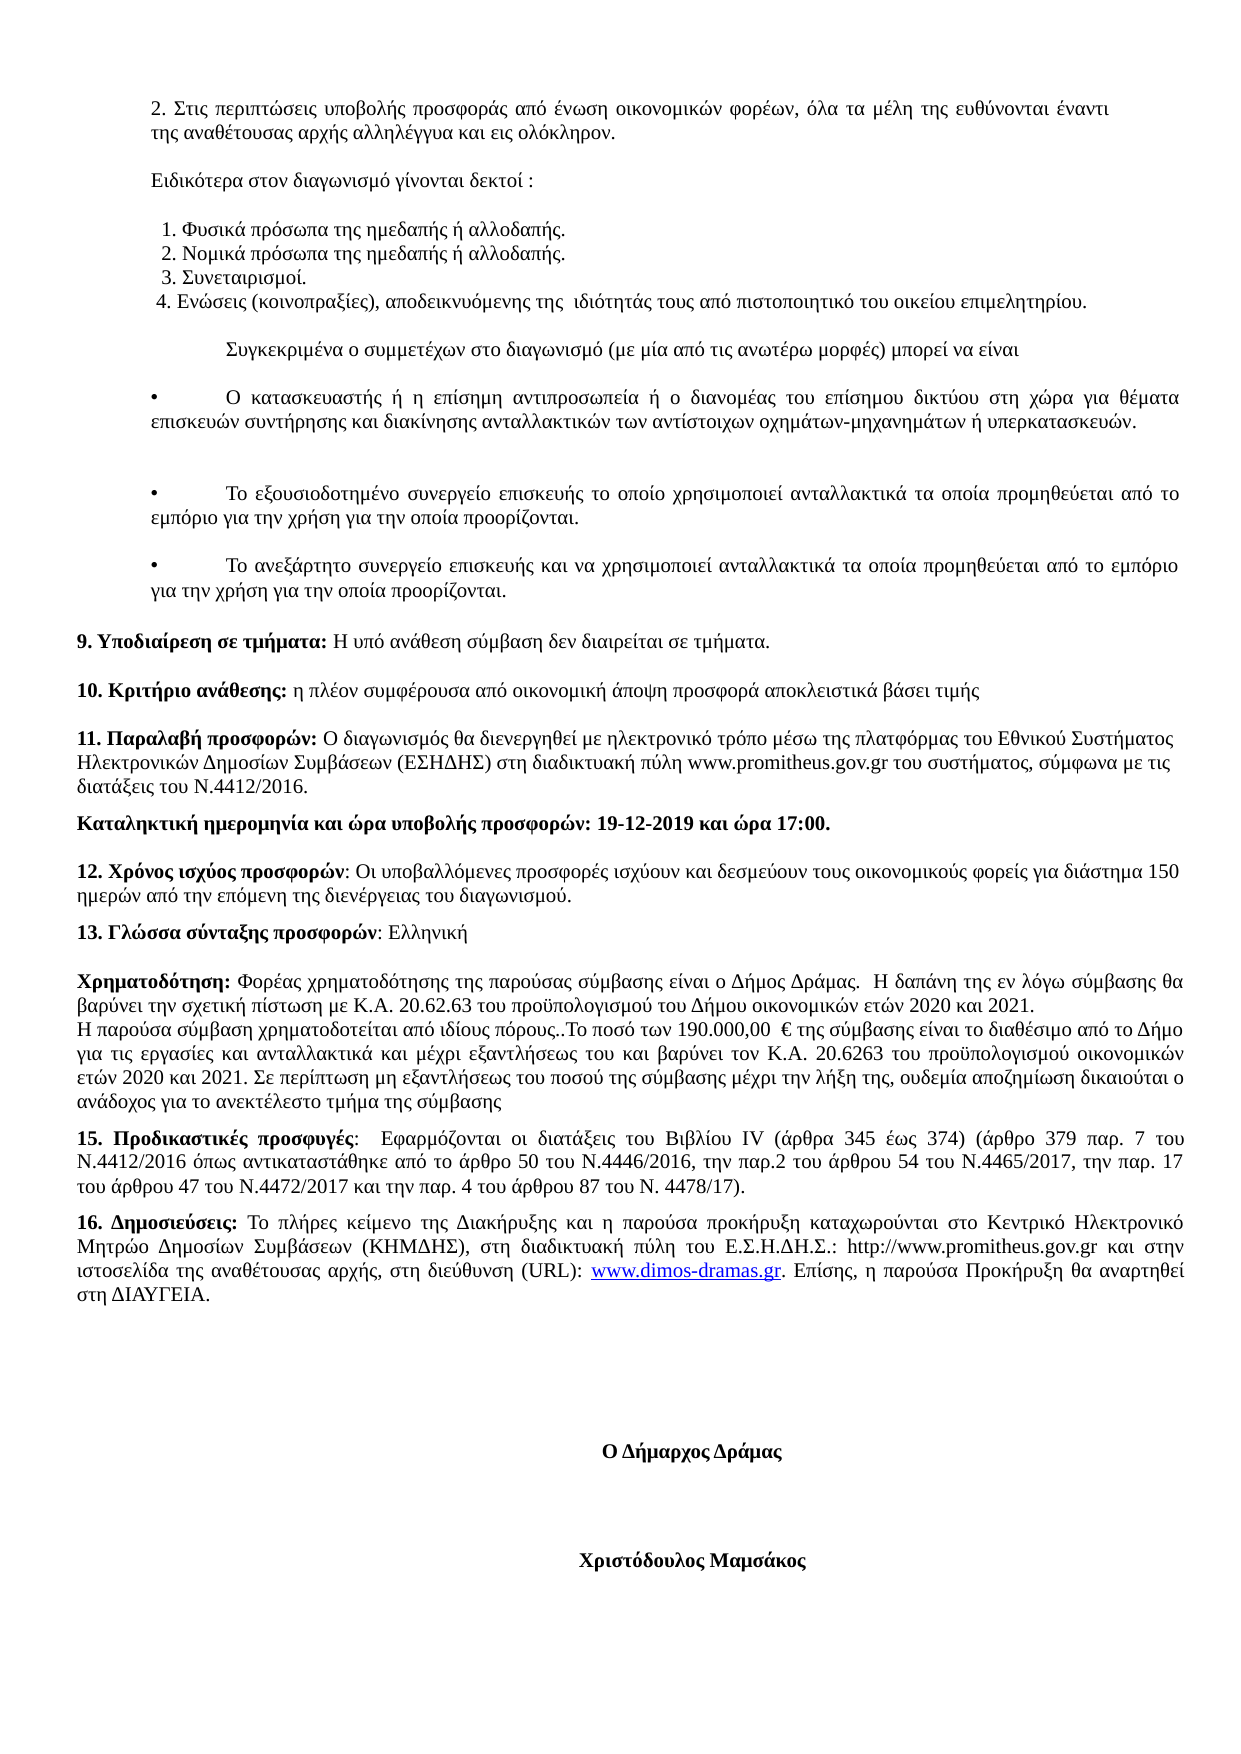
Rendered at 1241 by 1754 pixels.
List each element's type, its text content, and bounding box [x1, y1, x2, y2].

list Το εξουσιοδοτημένο συνεργείο επισκευής το οποίο χρησιμοποιεί ανταλλακτικά τα οποία προμηθεύεται από το εμπόριο για την χρήση για την οποία προορίζονται. [151, 481, 1181, 529]
text 4. Ενώσεις (κοινοπραξίες), αποδεικνυόμενης της ιδιότητάς τους από πιστοποιητικό του οικείου επιμελητηρίου. [151, 289, 1187, 313]
text Χρηματοδότηση: Φορέας χρηματοδότησης της παρούσας σύμβασης είναι ο Δήμος Δράμας. Η δαπάνη της εν λόγω σύμβασης θα βαρύνει την σχετική πίστωση με Κ.Α. 20.62.63 του προϋπολογισμού του Δήμου οικονομικών ετών 2020 και 2021. [77, 968, 1185, 1017]
text 15. Προδικαστικές προσφυγές: Εφαρμόζονται οι διατάξεις του Βιβλίου IV (άρθρα 345 έως 374) (άρθρο 379 παρ. 7 του Ν.4412/2016 όπως αντικαταστάθηκε από το άρθρο 50 του Ν.4446/2016, την παρ.2 του άρθρου 54 του Ν.4465/2017, την παρ. 17 του άρθρου 47 του Ν.4472/2017 και την παρ. 4 του άρθρου 87 του Ν. 4478/17). [77, 1125, 1185, 1198]
text 1. Φυσικά πρόσωπα της ημεδαπής ή αλλοδαπής. [151, 217, 1110, 241]
text 12. Χρόνος ισχύος προσφορών: Οι υποβαλλόμενες προσφορές ισχύουν και δεσμεύουν τους οικονομικούς φορείς για διάστημα 150 ημερών από την επόμενη της διενέργειας του διαγωνισμού. [77, 859, 1185, 907]
text 2. Νομικά πρόσωπα της ημεδαπής ή αλλοδαπής. [151, 241, 1110, 265]
text 13. Γλώσσα σύνταξης προσφορών: Ελληνική [77, 920, 1185, 944]
text 10. Κριτήριο ανάθεσης: η πλέον συμφέρουσα από οικονομική άποψη προσφορά αποκλειστικά βάσει τιμής [77, 678, 1185, 702]
text Συγκεκριμένα ο συμμετέχων στο διαγωνισμό (με μία από τις ανωτέρω μορφές) μπορεί να είναι [151, 337, 1187, 361]
list Ο κατασκευαστής ή η επίσημη αντιπροσωπεία ή ο διανομέας του επίσημου δικτύου στη χώρα για θέματα επισκευών συντήρησης και διακίνησης ανταλλακτικών των αντίστοιχων οχημάτων-μηχανημάτων ή υπερκατασκευών. [151, 385, 1181, 433]
list Το ανεξάρτητο συνεργείο επισκευής και να χρησιμοποιεί ανταλλακτικά τα οποία προμηθεύεται από το εμπόριο για την χρήση για την οποία προορίζονται. [151, 553, 1181, 602]
text 16. Δημοσιεύσεις: Το πλήρες κείμενο της Διακήρυξης και η παρούσα προκήρυξη καταχωρούνται στο Κεντρικό Ηλεκτρονικό Μητρώο Δημοσίων Συμβάσεων (ΚΗΜΔΗΣ), στη διαδικτυακή πύλη του Ε.Σ.Η.ΔΗ.Σ.: http://www.promitheus.gov.gr και στην ιστοσελίδα της αναθέτουσας αρχής, στη διεύθυνση (URL): www.dimos-dramas.gr. Επίσης, η παρούσα Προκήρυξη θα αναρτηθεί στη ΔΙΑΥΓΕΙΑ. [77, 1210, 1185, 1306]
text 2. Στις περιπτώσεις υποβολής προσφοράς από ένωση οικονομικών φορέων, όλα τα μέλη της ευθύνονται έναντι της αναθέτουσας αρχής αλληλέγγυα και εις ολόκληρον. [151, 96, 1110, 144]
text Ειδικότερα στον διαγωνισμό γίνονται δεκτοί : [151, 168, 1110, 192]
text Η παρούσα σύμβαση χρηματοδοτείται από ιδίους πόρους..Το ποσό των 190.000,00 € της σύμβασης είναι το διαθέσιμο από το Δήμο για τις εργασίες και ανταλλακτικά και μέχρι εξαντλήσεως του και βαρύνει τον Κ.Α. 20.6263 του προϋπολογισμού οικονομικών ετών 2020 και 2021. Σε περίπτωση μη εξαντλήσεως του ποσού της σύμβασης μέχρι την λήξη της, ουδεμία αποζημίωση δικαιούται ο ανάδοχος για το ανεκτέλεστο τμήμα της σύμβασης [77, 1017, 1185, 1113]
text Καταληκτική ημερομηνία και ώρα υποβολής προσφορών: 19-12-2019 και ώρα 17:00. [77, 811, 1185, 835]
text Ο Δήμαρχος Δράμας [77, 1439, 1185, 1463]
text 11. Παραλαβή προσφορών: Ο διαγωνισμός θα διενεργηθεί με ηλεκτρονικό τρόπο μέσω της πλατφόρμας του Εθνικού Συστήματος Ηλεκτρονικών Δημοσίων Συμβάσεων (ΕΣΗΔΗΣ) στη διαδικτυακή πύλη www.promitheus.gov.gr του συστήματος, σύμφωνα με τις διατάξεις του Ν.4412/2016. [77, 726, 1185, 798]
text 9. Υποδιαίρεση σε τμήματα: Η υπό ανάθεση σύμβαση δεν διαιρείται σε τμήματα. [77, 629, 1185, 653]
text 3. Συνεταιρισμοί. [151, 265, 1110, 289]
text Χριστόδουλος Μαμσάκος [77, 1548, 1185, 1572]
